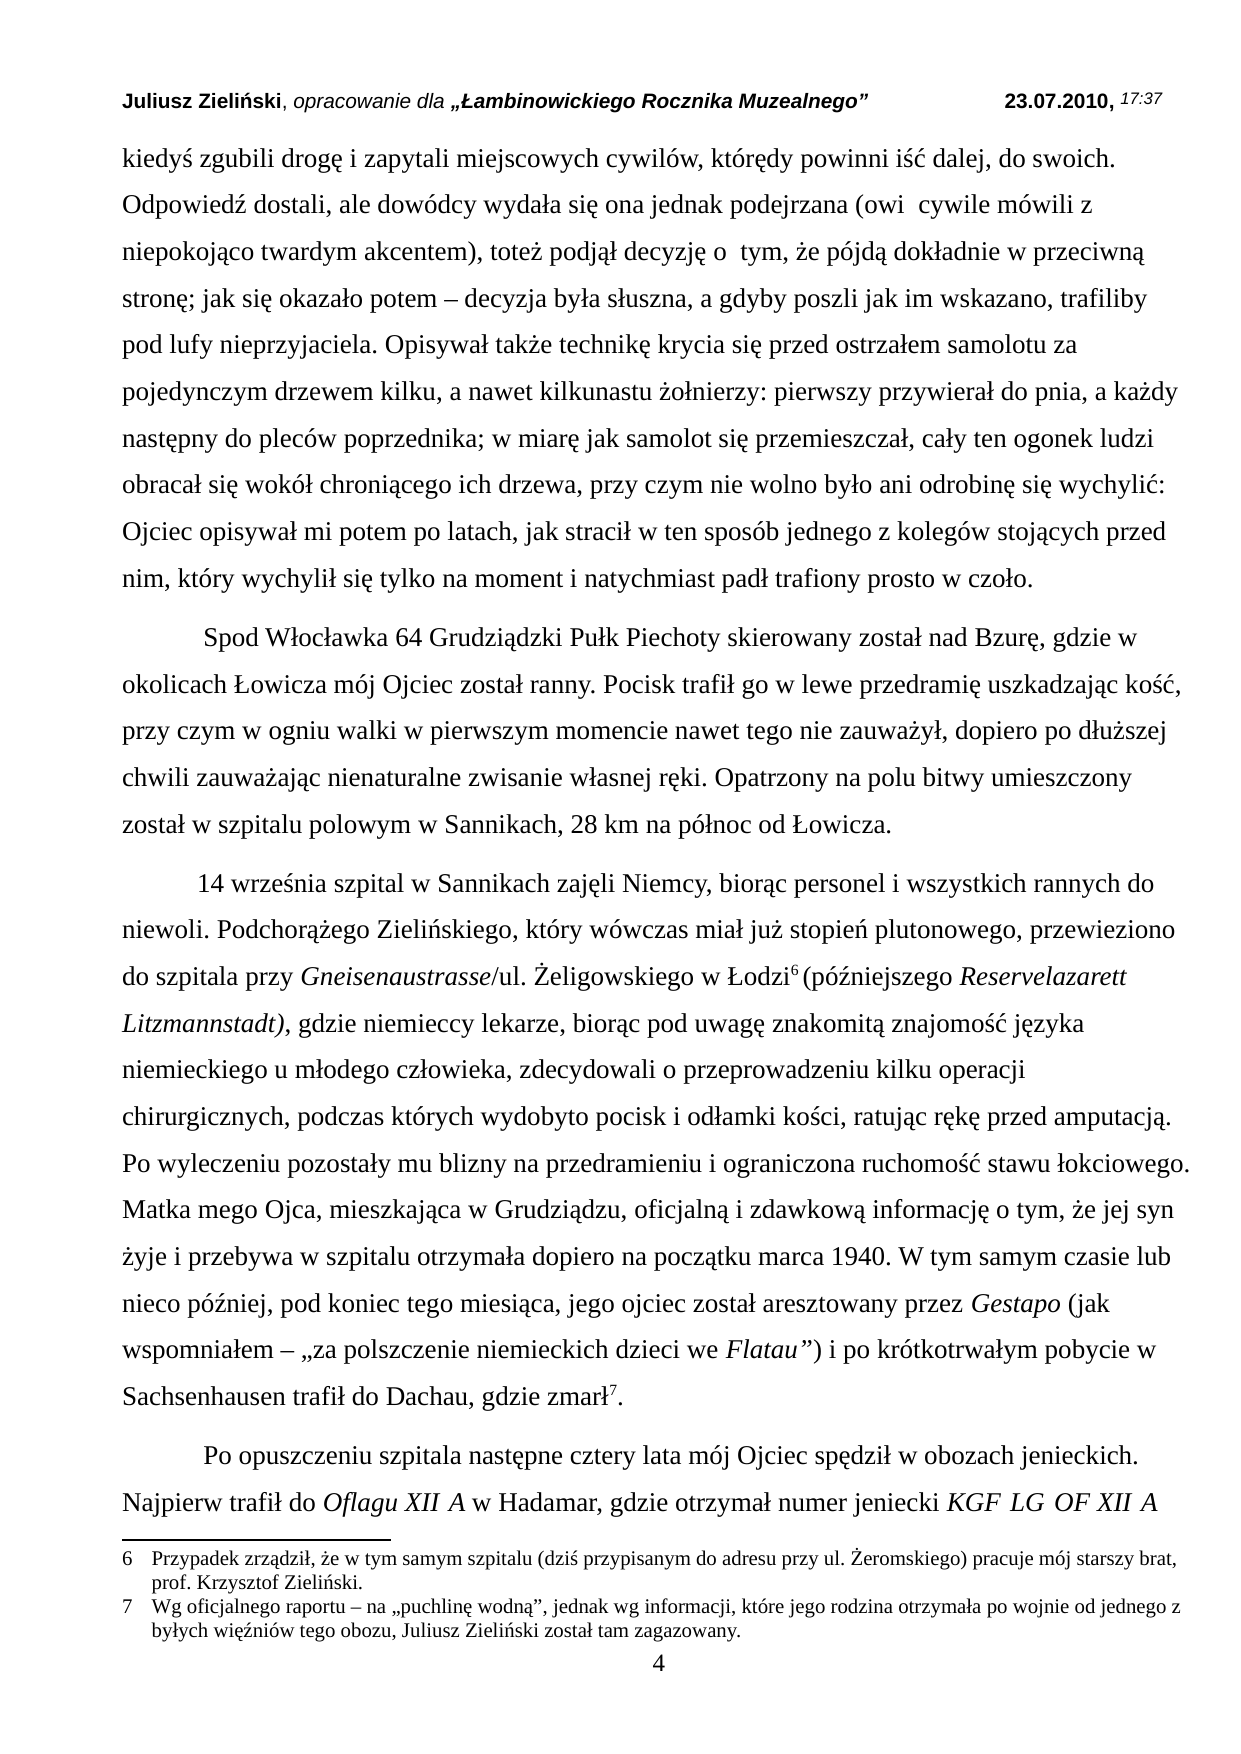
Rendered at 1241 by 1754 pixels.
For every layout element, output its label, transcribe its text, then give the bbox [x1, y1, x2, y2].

text Przypadek zrządził, że w tym samym szpitalu (dziś przypisanym do adresu przy ul. Żeromskiego) pracuje mój starszy brat, prof. Krzysztof Zieliński. [122, 1546, 1195, 1594]
text Spod Włocławka 64 Grudziądzki Pułk Piechoty skierowany został nad Bzurę, gdzie w okolicach Łowicza mój Ojciec został ranny. Pocisk trafił go w lewe przedramię uszkadzając kość, przy czym w ogniu walki w pierwszym momencie nawet tego nie zauważył, dopiero po dłuższej chwili zauważając nienaturalne zwisanie własnej ręki. Opatrzony na polu bitwy umieszczony został w szpitalu polowym w Sannikach, 28 km na północ od Łowicza. [122, 621, 1195, 839]
text Po opuszczeniu szpitala następne cztery lata mój Ojciec spędził w obozach jenieckich. Najpierw trafił do Oflagu XII A w Hadamar, gdzie otrzymał numer jeniecki KGF LG OF XII A [122, 1439, 1195, 1517]
text Wg oficjalnego raportu – na „puchlinę wodną”, jednak wg informacji, które jego rodzina otrzymała po wojnie od jednego z byłych więźniów tego obozu, Juliusz Zieliński został tam zagazowany. [122, 1594, 1195, 1642]
text kiedyś zgubili drogę i zapytali miejscowych cywilów, którędy powinni iść dalej, do swoich. Odpowiedź dostali, ale dowódcy wydała się ona jednak podejrzana (owi cywile mówili z niepokojąco twardym akcentem), toteż podjął decyzję o tym, że pójdą dokładnie w przeciwną stronę; jak się okazało potem – decyzja była słuszna, a gdyby poszli jak im wskazano, trafiliby pod lufy nieprzyjaciela. Opisywał także technikę krycia się przed ostrzałem samolotu za pojedynczym drzewem kilku, a nawet kilkunastu żołnierzy: pierwszy przywierał do pnia, a każdy następny do pleców poprzednika; w miarę jak samolot się przemieszczał, cały ten ogonek ludzi obracał się wokół chroniącego ich drzewa, przy czym nie wolno było ani odrobinę się wychylić: Ojciec opisywał mi potem po latach, jak stracił w ten sposób jednego z kolegów stojących przed nim, który wychylił się tylko na moment i natychmiast padł trafiony prosto w czoło. [122, 142, 1195, 593]
text 14 września szpital w Sannikach zajęli Niemcy, biorąc personel i wszystkich rannych do niewoli. Podchorążego Zielińskiego, który wówczas miał już stopień plutonowego, przewieziono do szpitala przy Gneisenaustrasse/ul. Żeligowskiego w Łodzi (późniejszego Reservelazarett Litzmannstadt), gdzie niemieccy lekarze, biorąc pod uwagę znakomitą znajomość języka niemieckiego u młodego człowieka, zdecydowali o przeprowadzeniu kilku operacji chirurgicznych, podczas których wydobyto pocisk i odłamki kości, ratując rękę przed amputacją. Po wyleczeniu pozostały mu blizny na przedramieniu i ograniczona ruchomość stawu łokciowego. Matka mego Ojca, mieszkająca w Grudziądzu, oficjalną i zdawkową informację o tym, że jej syn żyje i przebywa w szpitalu otrzymała dopiero na początku marca 1940. W tym samym czasie lub nieco później, pod koniec tego miesiąca, jego ojciec został aresztowany przez Gestapo (jak wspomniałem – „za polszczenie niemieckich dzieci we Flatau”) i po krótkotrwałym pobycie w Sachsenhausen trafił do Dachau, gdzie zmarł. [122, 867, 1195, 1411]
